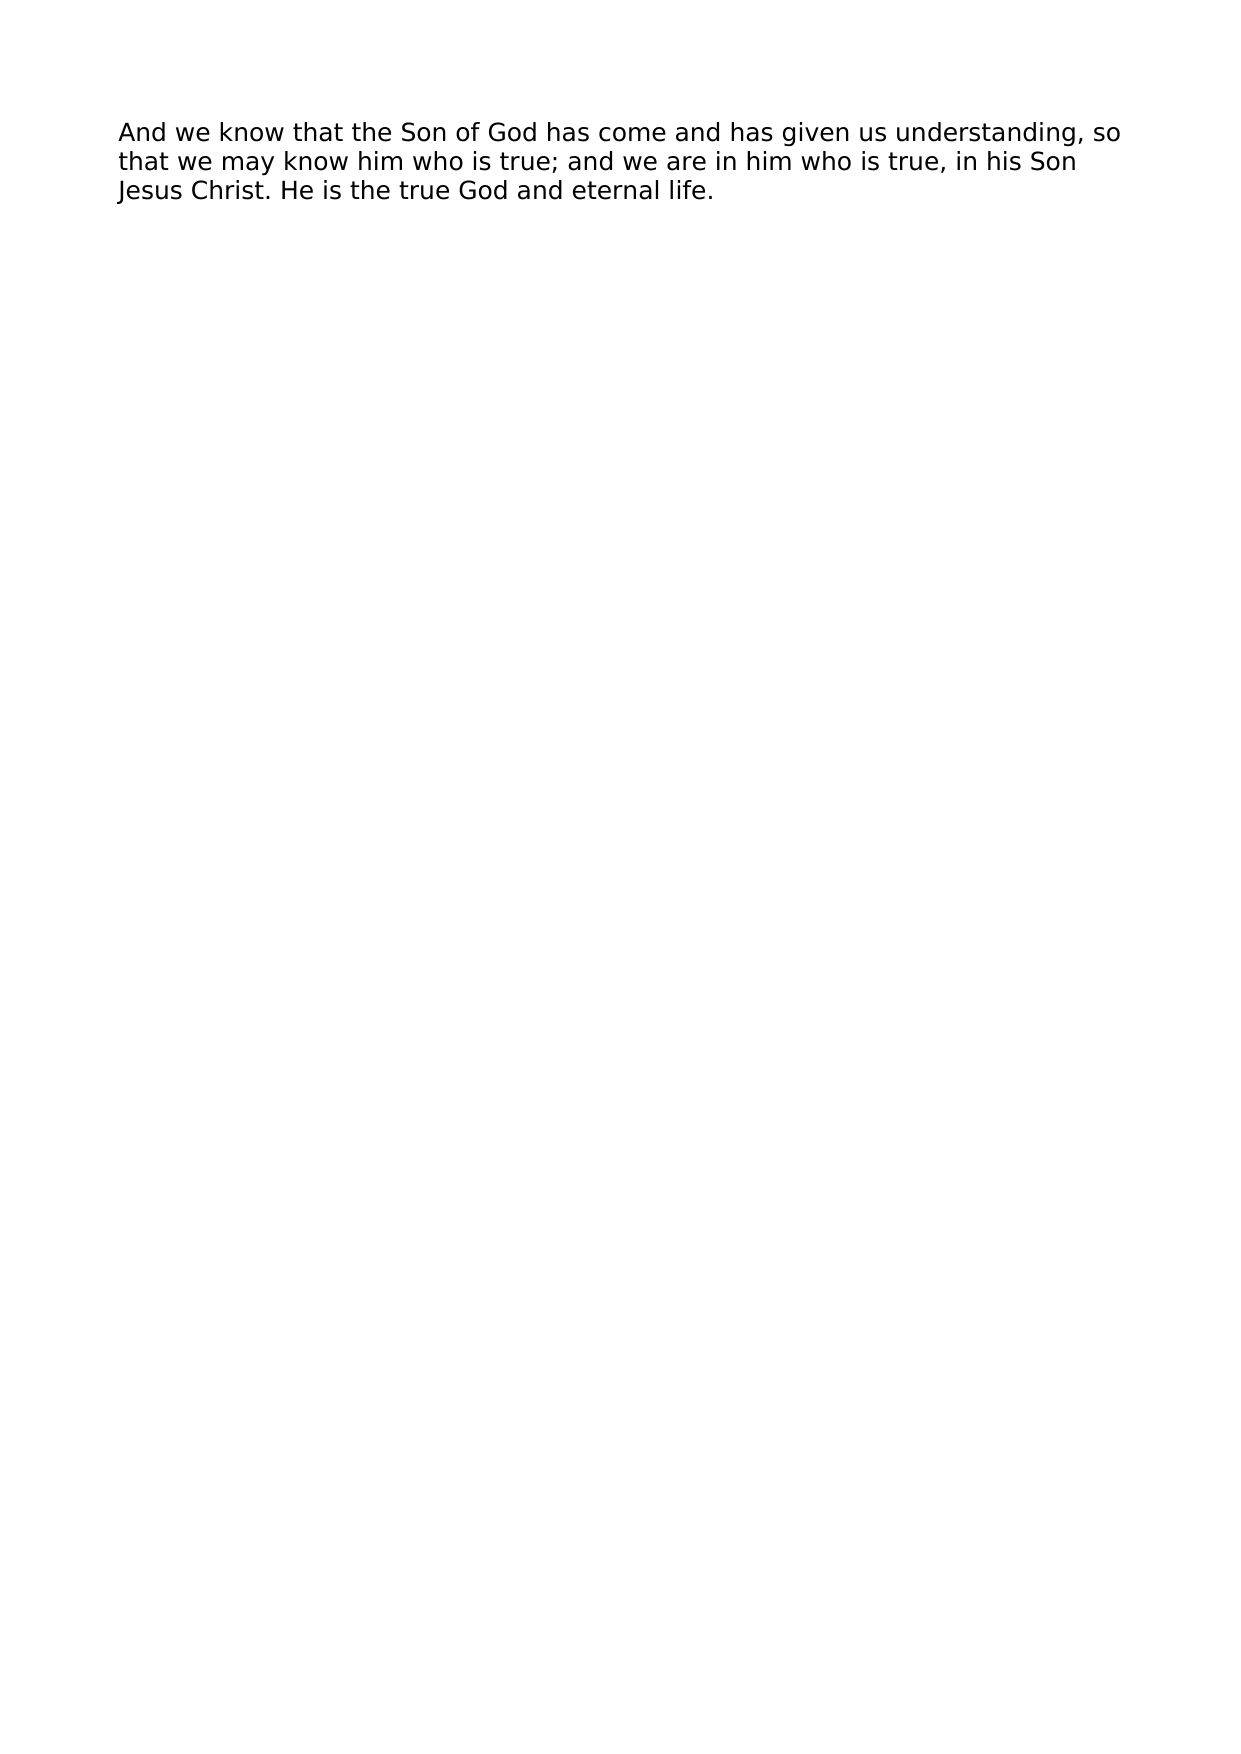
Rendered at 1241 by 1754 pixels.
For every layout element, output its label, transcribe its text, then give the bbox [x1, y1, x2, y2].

text And we know that the Son of God has come and has given us understanding, so that we may know him who is true; and we are in him who is true, in his Son Jesus Christ. He is the true God and eternal life. [118, 118, 1122, 206]
